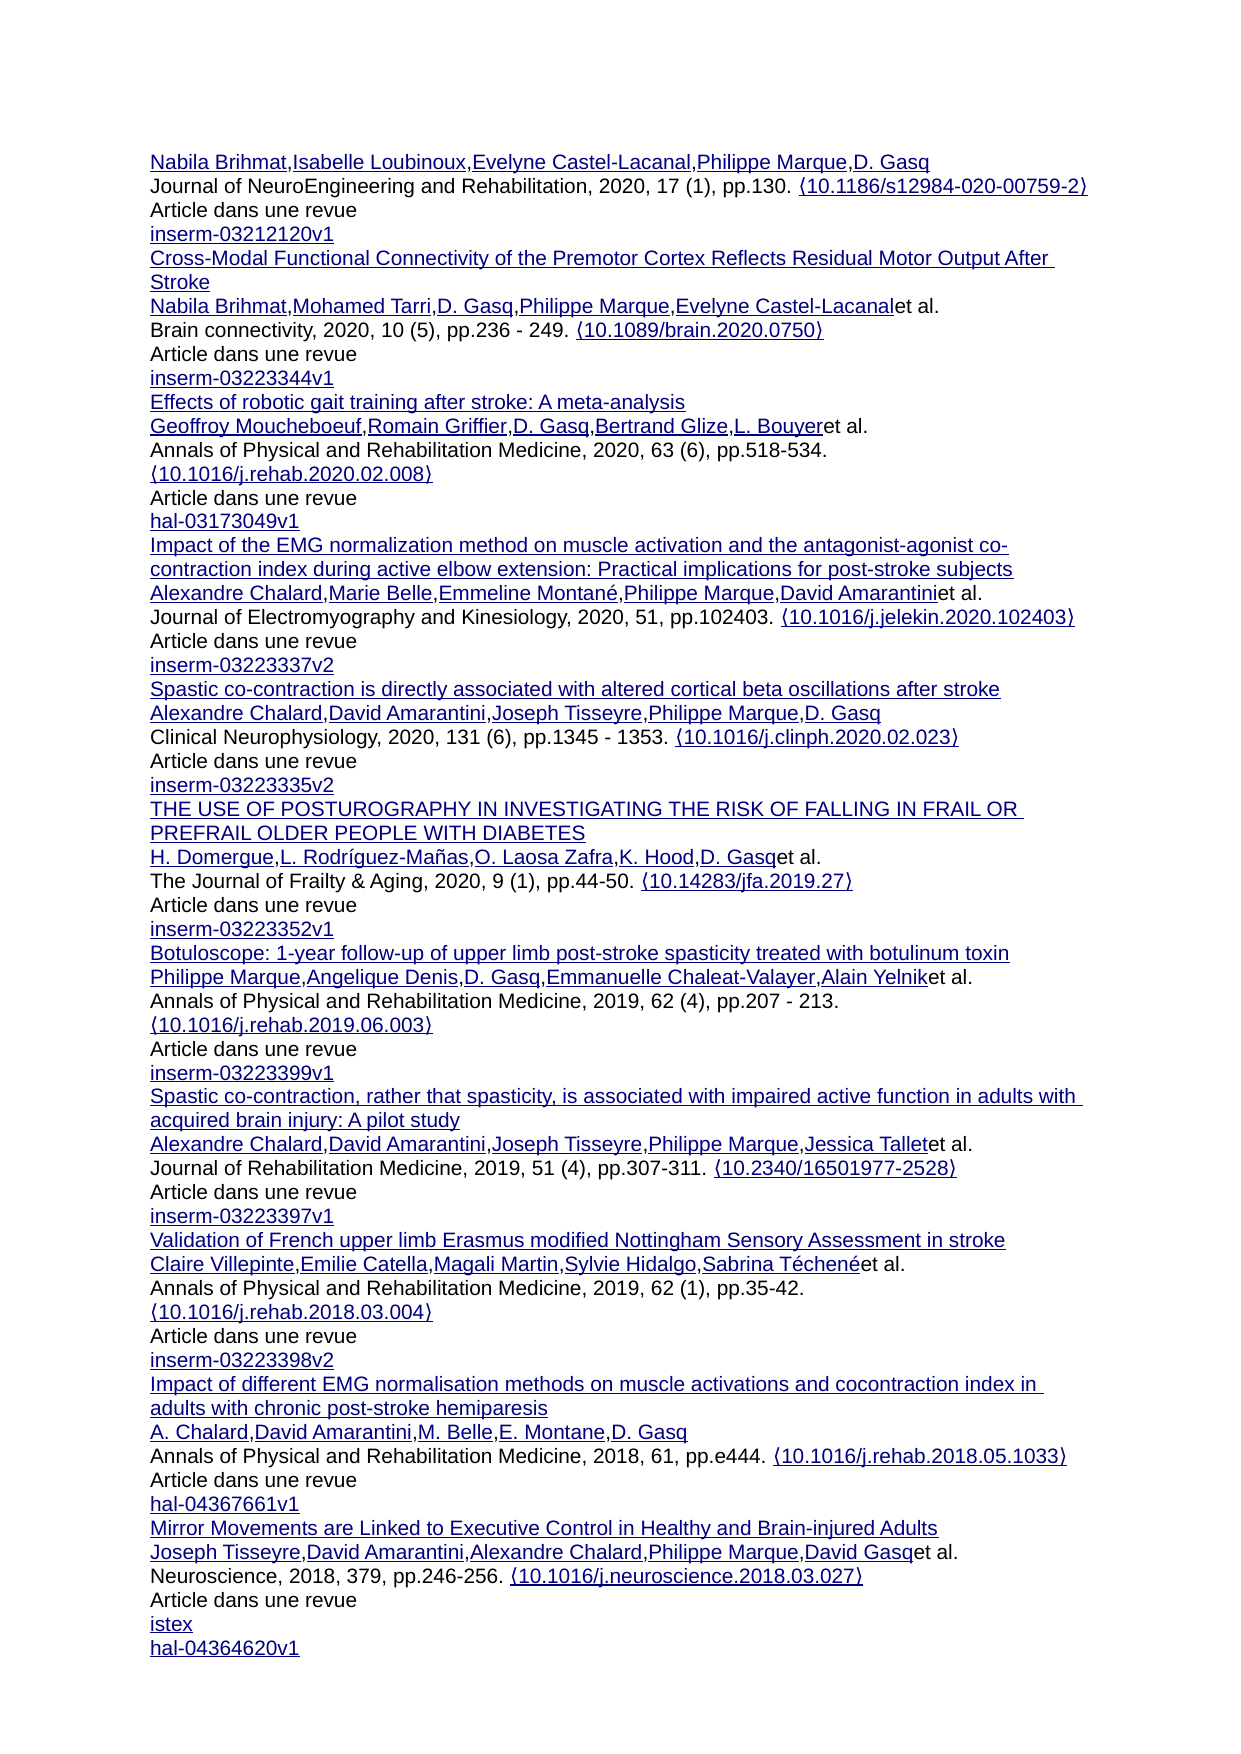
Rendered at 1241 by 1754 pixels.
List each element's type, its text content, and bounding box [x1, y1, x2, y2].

table_cell Mirror Movements are Linked to Executive Control in Healthy and Brain-injured Adults Joseph Tisseyre,David Amarantini,Alexandre Chalard,Philippe Marque,David Gasqet al. Neuroscience, 2018, 379, pp.246-256. ⟨10.1016/j.neuroscience.2018.03.027⟩ Article dans une revue istex hal-04364620v1 [150, 1516, 1090, 1659]
table_cell Nabila Brihmat,Isabelle Loubinoux,Evelyne Castel-Lacanal,Philippe Marque,D. Gasq Journal of NeuroEngineering and Rehabilitation, 2020, 17 (1), pp.130. ⟨10.1186/s12984-020-00759-2⟩ Article dans une revue inserm-03212120v1 [150, 150, 1090, 246]
table_cell Impact of the EMG normalization method on muscle activation and the antagonist-agonist co-contraction index during active elbow extension: Practical implications for post-stroke subjects Alexandre Chalard,Marie Belle,Emmeline Montané,Philippe Marque,David Amarantiniet al. Journal of Electromyography and Kinesiology, 2020, 51, pp.102403. ⟨10.1016/j.jelekin.2020.102403⟩ Article dans une revue inserm-03223337v2 [150, 533, 1090, 677]
table_cell Cross-Modal Functional Connectivity of the Premotor Cortex Reflects Residual Motor Output After Stroke Nabila Brihmat,Mohamed Tarri,D. Gasq,Philippe Marque,Evelyne Castel-Lacanalet al. Brain connectivity, 2020, 10 (5), pp.236 - 249. ⟨10.1089/brain.2020.0750⟩ Article dans une revue inserm-03223344v1 [150, 246, 1090, 389]
table_cell Botuloscope: 1-year follow-up of upper limb post-stroke spasticity treated with botulinum toxin Philippe Marque,Angelique Denis,D. Gasq,Emmanuelle Chaleat-Valayer,Alain Yelniket al. Annals of Physical and Rehabilitation Medicine, 2019, 62 (4), pp.207 - 213. ⟨10.1016/j.rehab.2019.06.003⟩ Article dans une revue inserm-03223399v1 [150, 941, 1090, 1084]
table_cell Spastic co-contraction, rather that spasticity, is associated with impaired active function in adults with acquired brain injury: A pilot study Alexandre Chalard,David Amarantini,Joseph Tisseyre,Philippe Marque,Jessica Talletet al. Journal of Rehabilitation Medicine, 2019, 51 (4), pp.307-311. ⟨10.2340/16501977-2528⟩ Article dans une revue inserm-03223397v1 [150, 1084, 1090, 1228]
table_cell Spastic co-contraction is directly associated with altered cortical beta oscillations after stroke Alexandre Chalard,David Amarantini,Joseph Tisseyre,Philippe Marque,D. Gasq Clinical Neurophysiology, 2020, 131 (6), pp.1345 - 1353. ⟨10.1016/j.clinph.2020.02.023⟩ Article dans une revue inserm-03223335v2 [150, 677, 1090, 797]
table_cell THE USE OF POSTUROGRAPHY IN INVESTIGATING THE RISK OF FALLING IN FRAIL OR PREFRAIL OLDER PEOPLE WITH DIABETES H. Domergue,L. Rodríguez-Mañas,O. Laosa Zafra,K. Hood,D. Gasqet al. The Journal of Frailty & Aging, 2020, 9 (1), pp.44-50. ⟨10.14283/jfa.2019.27⟩ Article dans une revue inserm-03223352v1 [150, 797, 1090, 941]
table_cell Effects of robotic gait training after stroke: A meta-analysis Geoffroy Moucheboeuf,Romain Griffier,D. Gasq,Bertrand Glize,L. Bouyeret al. Annals of Physical and Rehabilitation Medicine, 2020, 63 (6), pp.518-534. ⟨10.1016/j.rehab.2020.02.008⟩ Article dans une revue hal-03173049v1 [150, 390, 1090, 533]
table_cell Impact of different EMG normalisation methods on muscle activations and cocontraction index in adults with chronic post-stroke hemiparesis A. Chalard,David Amarantini,M. Belle,E. Montane,D. Gasq Annals of Physical and Rehabilitation Medicine, 2018, 61, pp.e444. ⟨10.1016/j.rehab.2018.05.1033⟩ Article dans une revue hal-04367661v1 [150, 1372, 1090, 1516]
table_cell Validation of French upper limb Erasmus modified Nottingham Sensory Assessment in stroke Claire Villepinte,Emilie Catella,Magali Martin,Sylvie Hidalgo,Sabrina Téchenéet al. Annals of Physical and Rehabilitation Medicine, 2019, 62 (1), pp.35-42. ⟨10.1016/j.rehab.2018.03.004⟩ Article dans une revue inserm-03223398v2 [150, 1228, 1090, 1372]
